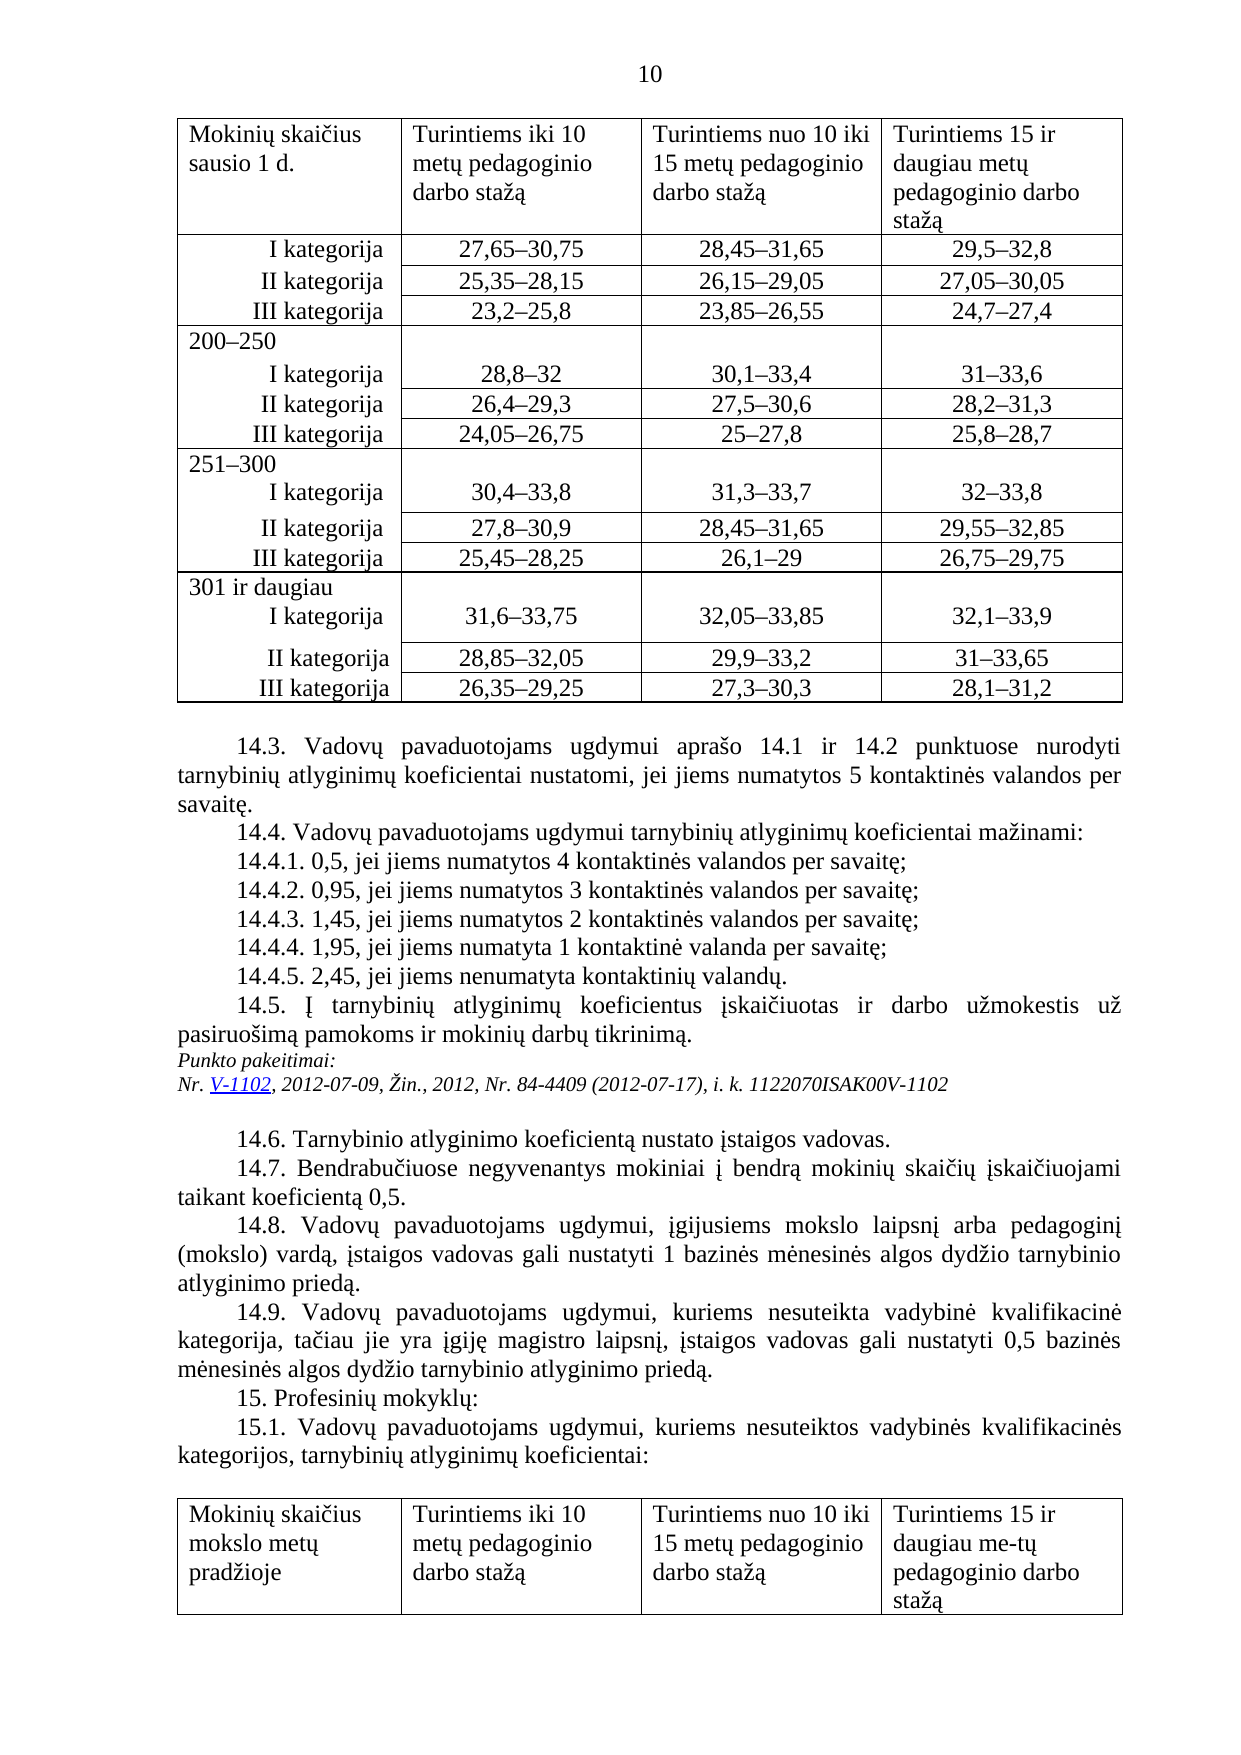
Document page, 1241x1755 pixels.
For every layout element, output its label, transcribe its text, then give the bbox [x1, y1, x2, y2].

table_cell 26,4–29,3 [402, 389, 641, 418]
table_cell 24,05–26,75 [402, 419, 641, 448]
text 14.5. Į tarnybinių atlyginimų koeficientus įskaičiuotas ir darbo užmokestis už pasiruošimą pamokoms ir mokinių darbų tikrinimą. [177, 990, 1122, 1047]
table_header Turintiems 15 ir daugiau me-tų pedagoginio darbo stažą [882, 1499, 1122, 1614]
table_cell II kategorija [178, 265, 401, 295]
table_header Turintiems iki 10 metų pedagoginio darbo stažą [402, 1499, 641, 1614]
table_cell 24,7–27,4 [882, 296, 1122, 325]
table_cell I kategorija [178, 478, 401, 512]
table_cell 25,35–28,15 [402, 266, 641, 295]
table_cell [642, 449, 881, 477]
text 14.4.5. 2,45, jei jiems nenumatyta kontaktinių valandų. [177, 961, 1122, 990]
table_cell 25,45–28,25 [402, 543, 641, 571]
table_cell III kategorija [178, 672, 401, 701]
table_cell 28,8–32 [402, 359, 641, 388]
table_cell 28,85–32,05 [402, 643, 641, 672]
table_cell 200–250 [178, 326, 401, 359]
text 14.4.4. 1,95, jei jiems numatyta 1 kontaktinė valanda per savaitę; [177, 932, 1122, 961]
table_cell 25–27,8 [642, 419, 881, 448]
table_header Turintiems nuo 10 iki 15 metų pedagoginio darbo stažą [642, 119, 881, 234]
text 14.4. Vadovų pavaduotojams ugdymui tarnybinių atlyginimų koeficientai mažinami: [177, 817, 1122, 846]
table_cell [402, 573, 641, 601]
text 14.9. Vadovų pavaduotojams ugdymui, kuriems nesuteikta vadybinė kvalifikacinė kategorija, tačiau jie yra įgiję magistro laipsnį, įstaigos vadovas gali nustatyti 0,5 bazinės mėnesinės algos dydžio tarnybinio atlyginimo priedą. [177, 1297, 1122, 1383]
table_cell 27,05–30,05 [882, 266, 1122, 295]
table_cell 26,15–29,05 [642, 266, 881, 295]
table_cell 27,8–30,9 [402, 513, 641, 542]
table_cell 301 ir daugiau [178, 573, 401, 601]
table_cell III kategorija [178, 418, 401, 448]
table_cell 29,55–32,85 [882, 513, 1122, 542]
table_cell 31,3–33,7 [642, 478, 881, 512]
table_cell [882, 573, 1122, 601]
table_header Turintiems iki 10 metų pedagoginio darbo stažą [402, 119, 641, 234]
text 15. Profesinių mokyklų: [177, 1383, 1122, 1412]
table_cell 23,2–25,8 [402, 296, 641, 325]
text 14.7. Bendrabučiuose negyvenantys mokiniai į bendrą mokinių skaičių įskaičiuojami taikant koeficientą 0,5. [177, 1153, 1122, 1211]
table_cell 30,1–33,4 [642, 359, 881, 388]
table_cell II kategorija [178, 388, 401, 418]
table_cell [882, 449, 1122, 477]
text 14.4.3. 1,45, jei jiems numatytos 2 kontaktinės valandos per savaitę; [177, 904, 1122, 932]
table_cell 23,85–26,55 [642, 296, 881, 325]
table_cell 27,5–30,6 [642, 389, 881, 418]
table_cell 26,75–29,75 [882, 543, 1122, 571]
table_cell [642, 573, 881, 601]
text Punkto pakeitimai: [177, 1047, 1122, 1072]
table_cell 30,4–33,8 [402, 478, 641, 512]
table_cell 26,35–29,25 [402, 673, 641, 701]
table_cell I kategorija [178, 359, 401, 388]
table_cell 32,1–33,9 [882, 601, 1122, 642]
table_cell [402, 326, 641, 359]
table_cell 28,1–31,2 [882, 673, 1122, 701]
table_cell 32–33,8 [882, 478, 1122, 512]
table_cell 32,05–33,85 [642, 601, 881, 642]
table_cell 31–33,65 [882, 643, 1122, 672]
table_cell 29,5–32,8 [882, 235, 1122, 265]
table_cell 25,8–28,7 [882, 419, 1122, 448]
text Nr. V-1102, 2012-07-09, Žin., 2012, Nr. 84-4409 (2012-07-17), i. k. 1122070ISAK00V-1102 [177, 1072, 1122, 1096]
table_cell 27,3–30,3 [642, 673, 881, 701]
table_cell III kategorija [178, 542, 401, 571]
table_cell II kategorija [178, 642, 401, 672]
table_cell 28,2–31,3 [882, 389, 1122, 418]
table_cell I kategorija [178, 235, 401, 265]
table_cell 31–33,6 [882, 359, 1122, 388]
table_cell 251–300 [178, 449, 401, 477]
table_cell 27,65–30,75 [402, 235, 641, 265]
text 14.8. Vadovų pavaduotojams ugdymui, įgijusiems mokslo laipsnį arba pedagoginį (mokslo) vardą, įstaigos vadovas gali nustatyti 1 bazinės mėnesinės algos dydžio tarnybinio atlyginimo priedą. [177, 1211, 1122, 1297]
table_cell 29,9–33,2 [642, 643, 881, 672]
table_header Mokinių skaičius sausio 1 d. [178, 119, 401, 234]
table_cell [642, 326, 881, 359]
table_cell 26,1–29 [642, 543, 881, 571]
text 14.6. Tarnybinio atlyginimo koeficientą nustato įstaigos vadovas. [177, 1124, 1122, 1153]
table_cell [882, 326, 1122, 359]
table_cell I kategorija [178, 601, 401, 642]
text 15.1. Vadovų pavaduotojams ugdymui, kuriems nesuteiktos vadybinės kvalifikacinės kategorijos, tarnybinių atlyginimų koeficientai: [177, 1412, 1122, 1469]
table_cell II kategorija [178, 512, 401, 542]
text 14.4.2. 0,95, jei jiems numatytos 3 kontaktinės valandos per savaitę; [177, 875, 1122, 904]
table_cell 31,6–33,75 [402, 601, 641, 642]
table_header Turintiems nuo 10 iki 15 metų pedagoginio darbo stažą [642, 1499, 881, 1614]
table_cell 28,45–31,65 [642, 513, 881, 542]
table_header Turintiems 15 ir daugiau metų pedagoginio darbo stažą [882, 119, 1122, 234]
table_header Mokinių skaičius mokslo metų pradžioje [178, 1499, 401, 1614]
table_cell [402, 449, 641, 477]
table_cell 28,45–31,65 [642, 235, 881, 265]
text 14.4.1. 0,5, jei jiems numatytos 4 kontaktinės valandos per savaitę; [177, 846, 1122, 875]
table_cell III kategorija [178, 295, 401, 325]
text 14.3. Vadovų pavaduotojams ugdymui aprašo 14.1 ir 14.2 punktuose nurodyti tarnybinių atlyginimų koeficientai nustatomi, jei jiems numatytos 5 kontaktinės valandos per savaitę. [177, 731, 1122, 817]
